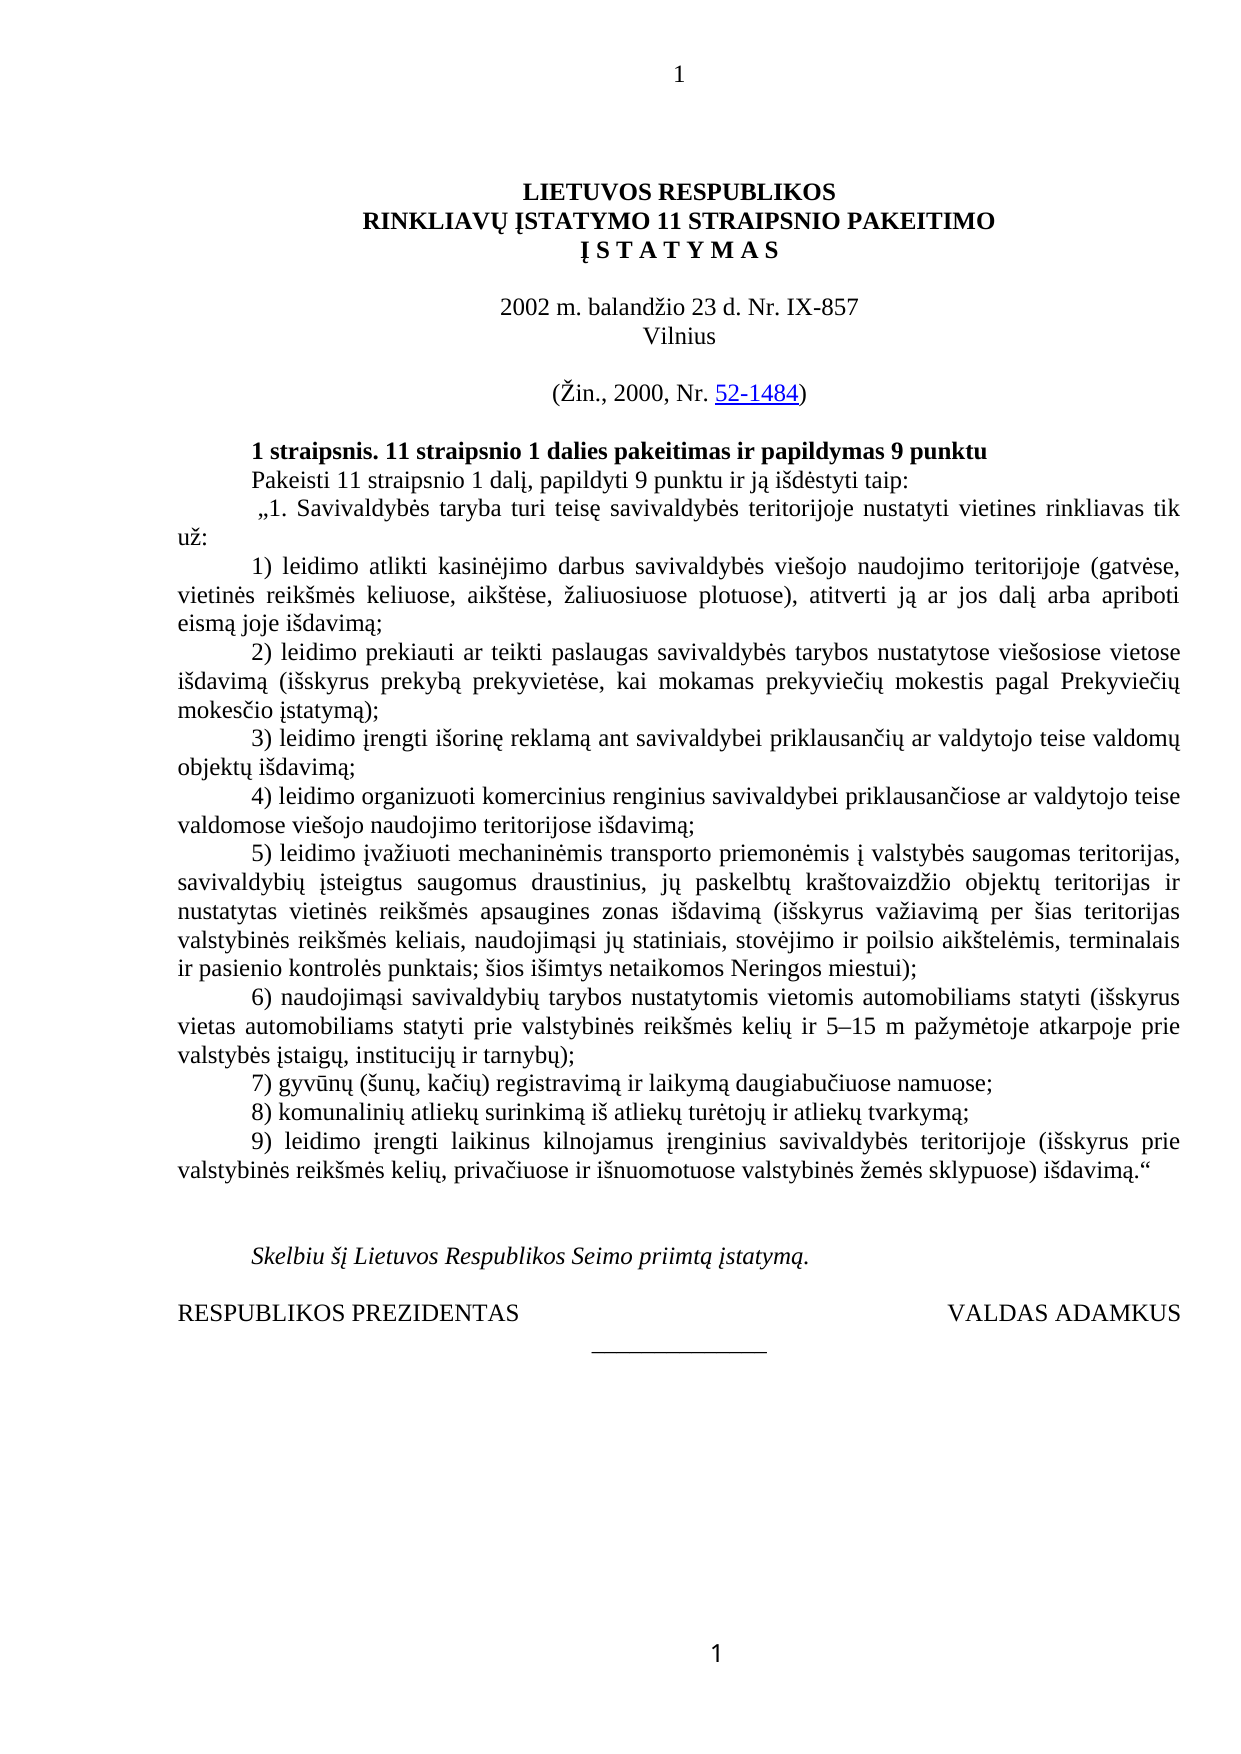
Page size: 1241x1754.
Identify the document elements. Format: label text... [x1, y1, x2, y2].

text 5) leidimo įvažiuoti mechaninėmis transporto priemonėmis į valstybės saugomas teritorijas, savivaldybių įsteigtus saugomus draustinius, jų paskelbtų kraštovaizdžio objektų teritorijas ir nustatytas vietinės reikšmės apsaugines zonas išdavimą (išskyrus važiavimą per šias teritorijas valstybinės reikšmės keliais, naudojimąsi jų statiniais, stovėjimo ir poilsio aikštelėmis, terminalais ir pasienio kontrolės punktais; šios išimtys netaikomos Neringos miestui); [177, 838, 1181, 982]
text 4) leidimo organizuoti komercinius renginius savivaldybei priklausančiose ar valdytojo teise valdomose viešojo naudojimo teritorijose išdavimą; [177, 781, 1181, 838]
text 1) leidimo atlikti kasinėjimo darbus savivaldybės viešojo naudojimo teritorijoje (gatvėse, vietinės reikšmės keliuose, aikštėse, žaliuosiuose plotuose), atitverti ją ar jos dalį arba apriboti eismą joje išdavimą; [177, 551, 1181, 637]
text 8) komunalinių atliekų surinkimą iš atliekų turėtojų ir atliekų tvarkymą; [177, 1097, 1181, 1126]
text ______________ [177, 1327, 1181, 1356]
text 6) naudojimąsi savivaldybių tarybos nustatytomis vietomis automobiliams statyti (išskyrus vietas automobiliams statyti prie valstybinės reikšmės kelių ir 5–15 m pažymėtoje atkarpoje prie valstybės įstaigų, institucijų ir tarnybų); [177, 982, 1181, 1068]
text 3) leidimo įrengti išorinę reklamą ant savivaldybei priklausančių ar valdytojo teise valdomų objektų išdavimą; [177, 723, 1181, 781]
text Pakeisti 11 straipsnio 1 dalį, papildyti 9 punktu ir ją išdėstyti taip: [177, 465, 1181, 493]
text 9) leidimo įrengti laikinus kilnojamus įrenginius savivaldybės teritorijoje (išskyrus prie valstybinės reikšmės kelių, privačiuose ir išnuomotuose valstybinės žemės sklypuose) išdavimą.“ [177, 1126, 1181, 1183]
text 1 straipsnis. 11 straipsnio 1 dalies pakeitimas ir papildymas 9 punktu [177, 436, 1181, 465]
text „1. Savivaldybės taryba turi teisę savivaldybės teritorijoje nustatyti vietines rinkliavas tik už: [177, 493, 1181, 551]
text 7) gyvūnų (šunų, kačių) registravimą ir laikymą daugiabučiuose namuose; [177, 1068, 1181, 1097]
text RESPUBLIKOS PREZIDENTAS VALDAS ADAMKUS [177, 1298, 1181, 1327]
text 2) leidimo prekiauti ar teikti paslaugas savivaldybės tarybos nustatytose viešosiose vietose išdavimą (išskyrus prekybą prekyvietėse, kai mokamas prekyviečių mokestis pagal Prekyviečių mokesčio įstatymą); [177, 637, 1181, 723]
text Į S T A T Y M A S [177, 235, 1181, 263]
text RINKLIAVŲ ĮSTATYMO 11 STRAIPSNIO PAKEITIMO [177, 206, 1181, 235]
text 2002 m. balandžio 23 d. Nr. IX-857 [177, 292, 1181, 321]
text (Žin., 2000, Nr. 52-1484) [177, 378, 1181, 407]
text LIETUVOS RESPUBLIKOS [177, 177, 1181, 206]
text Vilnius [177, 321, 1181, 350]
text Skelbiu šį Lietuvos Respublikos Seimo priimtą įstatymą. [177, 1241, 1181, 1270]
